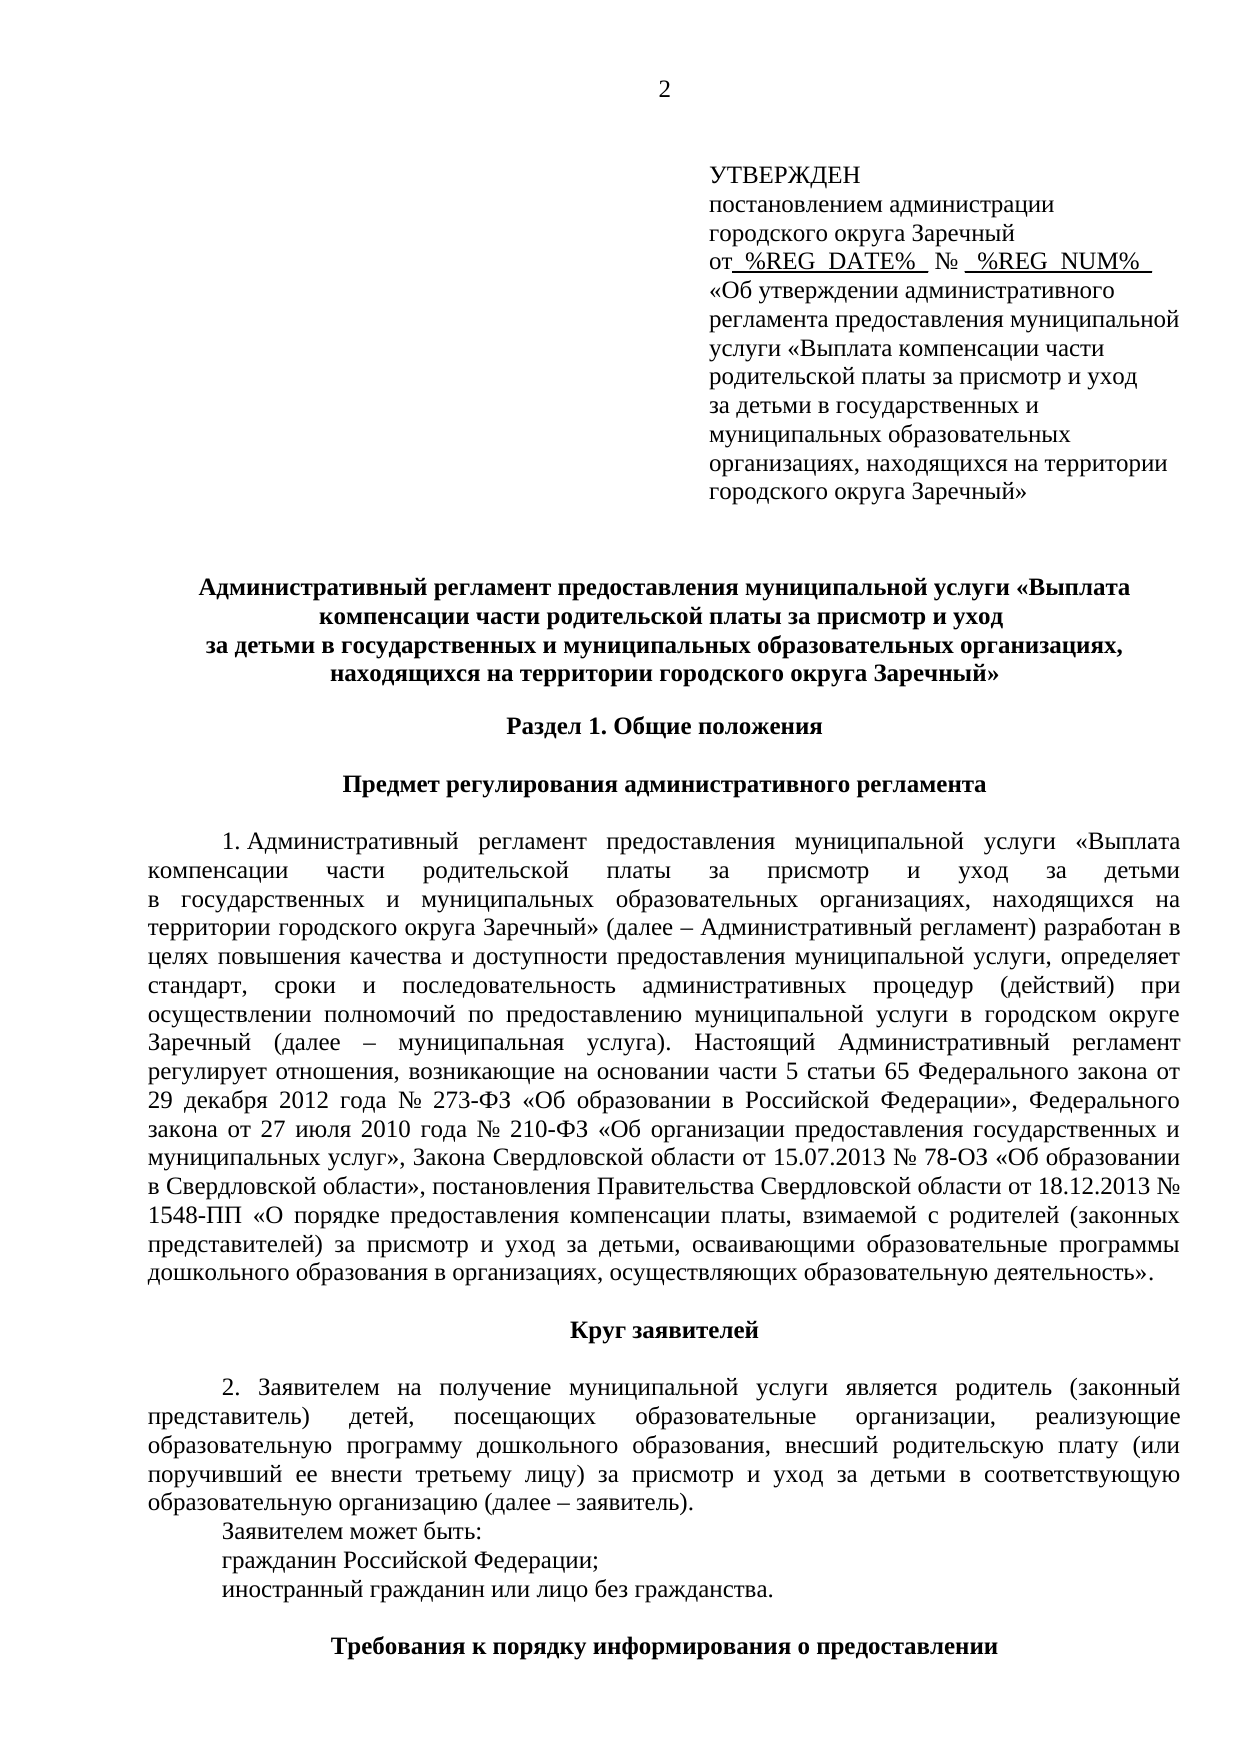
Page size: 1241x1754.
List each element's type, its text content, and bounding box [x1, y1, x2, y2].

text постановлением администрации [709, 189, 1181, 218]
text 2. Заявителем на получение муниципальной услуги является родитель (законный представитель) детей, посещающих образовательные организации, реализующие образовательную программу дошкольного образования, внесший родительскую плату (или поручивший ее внести третьему лицу) за присмотр и уход за детьми в соответствующую образовательную организацию (далее – заявитель). [148, 1372, 1181, 1516]
title Административный регламент предоставления муниципальной услуги «Выплата компенсации части родительской платы за присмотр и уход за детьми в государственных и муниципальных образовательных организациях, находящихся на территории городского округа Заречный» [148, 572, 1181, 711]
text 1. Административный регламент предоставления муниципальной услуги «Выплата компенсации части родительской платы за присмотр и уход за детьми в государственных и муниципальных образовательных организациях, находящихся на территории городского округа Заречный» (далее – Административный регламент) разработан в целях повышения качества и доступности предоставления муниципальной услуги, определяет стандарт, сроки и последовательность административных процедур (действий) при осуществлении полномочий по предоставлению муниципальной услуги в городском округе Заречный (далее – муниципальная услуга). Настоящий Административный регламент регулирует отношения, возникающие на основании части 5 статьи 65 Федерального закона от 29 декабря 2012 года № 273-ФЗ «Об образовании в Российской Федерации», Федерального закона от 27 июля 2010 года № 210-ФЗ «Об организации предоставления государственных и муниципальных услуг», Закона Свердловской области от 15.07.2013 № 78-ОЗ «Об образовании в Свердловской области», постановления Правительства Свердловской области от 18.12.2013 № 1548-ПП «О порядке предоставления компенсации платы, взимаемой с родителей (законных представителей) за присмотр и уход за детьми, осваивающими образовательные программы дошкольного образования в организациях, осуществляющих образовательную деятельность». [148, 826, 1181, 1286]
text гражданин Российской Федерации; [148, 1545, 1181, 1574]
text «Об утверждении административного регламента предоставления муниципальной услуги «Выплата компенсации части родительской платы за присмотр и уход за детьми в государственных и муниципальных образовательных организациях, находящихся на территории городского округа Заречный» [709, 275, 1181, 505]
text иностранный гражданин или лицо без гражданства. [148, 1574, 1181, 1602]
text Раздел 1. Общие положения [148, 711, 1181, 740]
text УТВЕРЖДЕН [148, 160, 1181, 189]
text Круг заявителей [148, 1315, 1181, 1344]
text Предмет регулирования административного регламента [148, 769, 1181, 797]
text Заявителем может быть: [148, 1516, 1181, 1545]
text Требования к порядку информирования о предоставлении [148, 1631, 1181, 1660]
text от_%REG_DATE%_ № _%REG_NUM%_ [709, 246, 1181, 275]
text городского округа Заречный [709, 218, 1181, 246]
